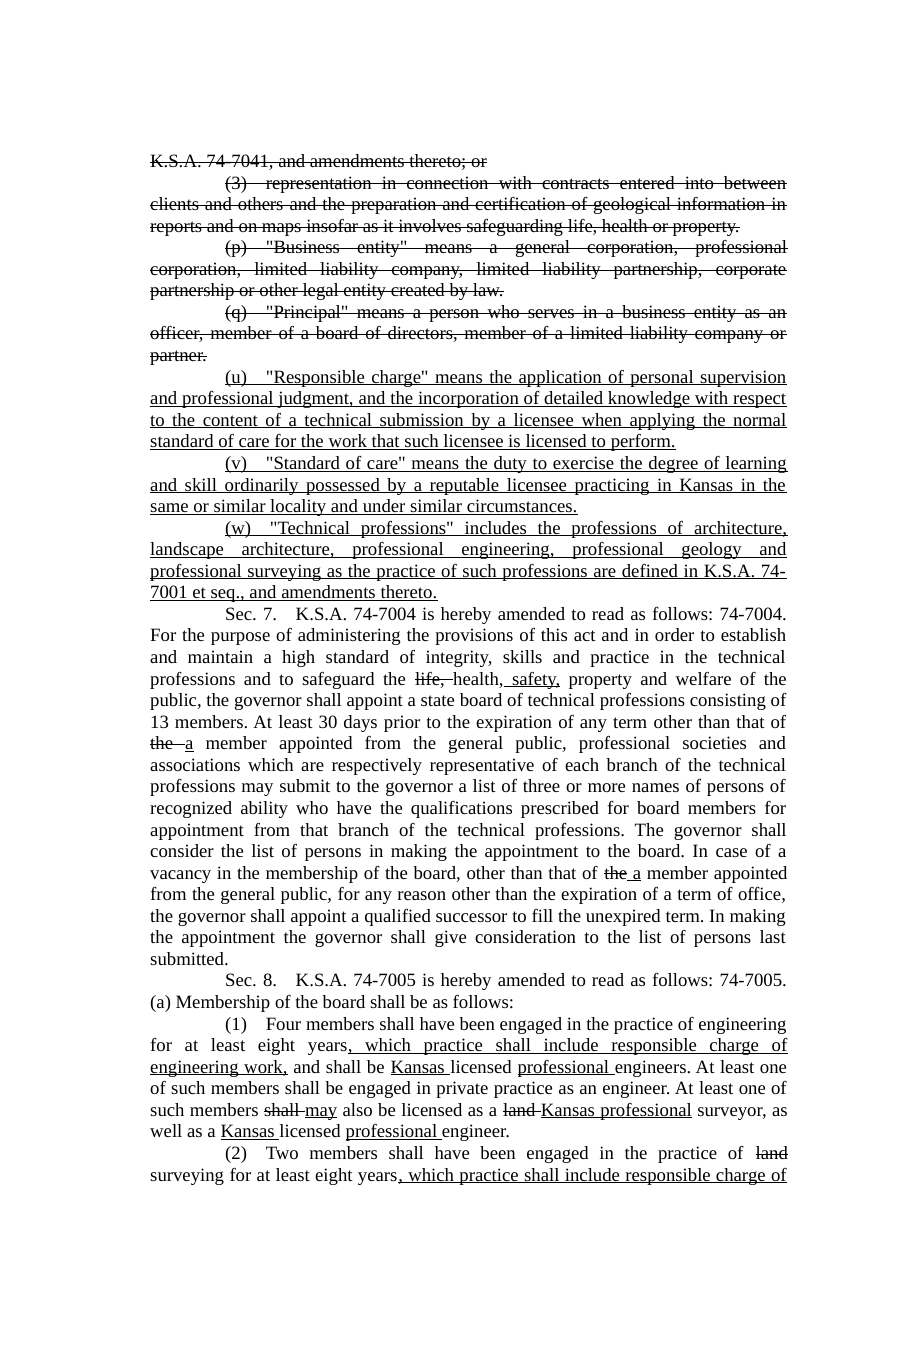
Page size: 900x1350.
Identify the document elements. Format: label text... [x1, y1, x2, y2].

text 7001 et seq., and amendments thereto. [150, 579, 787, 603]
text (q) "Principal" means a person who serves in a business entity as an officer, member of a board of directors, member of a limited liability company or partner. [150, 335, 787, 366]
text (3) representation in connection with contracts entered into between clients and others and the preparation and certification of geological information in reports and on maps insofar as it involves safeguarding life, health or property. [150, 172, 787, 205]
text (u) "Responsible charge" means the application of personal supervision and professional judgment, and the incorporation of detailed knowledge with respect [150, 366, 787, 406]
text to the content of a technical submission by a licensee when applying the normal [150, 407, 787, 427]
text Sec. 7. K.S.A. 74-7004 is hereby amended to read as follows: 74-7004. For the purpose of administering the provisions of this act and in order to establish and maintain a high standard of integrity, skills and practice in the technical professions and to safeguard the life, health, safety, property and welfare of the public, the governor shall appoint a state board of technical professions consisting of 13 members. At least 30 days prior to the expiration of any term other than that of the a member appointed from the general public, professional societies and associations which are respectively representative of each branch of the technical professions may submit to the governor a list of three or more names of persons of recognized ability who have the qualifications prescribed for board members for appointment from that branch of the technical professions. The governor shall consider the list of persons in making the appointment to the board. In case of a vacancy in the membership of the board, other than that of the a member appointed from the general public, for any reason other than the expiration of a term of office, the governor shall appoint a qualified successor to fill the unexpired term. In making the appointment the governor shall give consideration to the list of persons last submitted. [150, 603, 787, 969]
text (v) "Standard of care" means the duty to exercise the degree of learning and skill ordinarily possessed by a reputable licensee practicing in Kansas in the [150, 452, 787, 492]
text (q) "Principal" means a person who serves in a business entity as an officer, member of a board of directors, member of a limited liability company or partner. [150, 301, 787, 334]
text standard of care for the work that such licensee is licensed to perform. [150, 428, 787, 452]
text Sec. 8. K.S.A. 74-7005 is hereby amended to read as follows: 74-7005. (a) Membership of the board shall be as follows: [150, 969, 787, 1012]
text same or similar locality and under similar circumstances. [150, 493, 787, 517]
text (w) "Technical professions" includes the professions of architecture, landscape architecture, professional engineering, professional geology and [150, 517, 787, 557]
text professional surveying as the practice of such professions are defined in K.S.A. 74- [150, 558, 787, 578]
text (2) Two members shall have been engaged in the practice of land surveying for at least eight years, which practice shall include responsible charge of [150, 1142, 787, 1185]
text (p) "Business entity" means a general corporation, professional corporation, limited liability company, limited liability partnership, corporate partnership or other legal entity created by law. [150, 271, 787, 301]
text (3) representation in connection with contracts entered into between clients and others and the preparation and certification of geological information in reports and on maps insofar as it involves safeguarding life, health or property. [150, 206, 787, 236]
text (p) "Business entity" means a general corporation, professional corporation, limited liability company, limited liability partnership, corporate partnership or other legal entity created by law. [150, 236, 787, 270]
text (2) the teaching of geology by a licensed professional geologist in a college or university offering an approved geology curriculum of four years or more by a person who meets the qualifications for education and experience prescribed by K.S.A. 74-7041, and amendments thereto; or [150, 150, 787, 172]
text (1) Four members shall have been engaged in the practice of engineering for at least eight years, which practice shall include responsible charge of engineering work, and shall be Kansas licensed professional engineers. At least one of such members shall be engaged in private practice as an engineer. At least one of such members shall may also be licensed as a land Kansas professional surveyor, as well as a Kansas licensed professional engineer. [150, 1012, 787, 1142]
